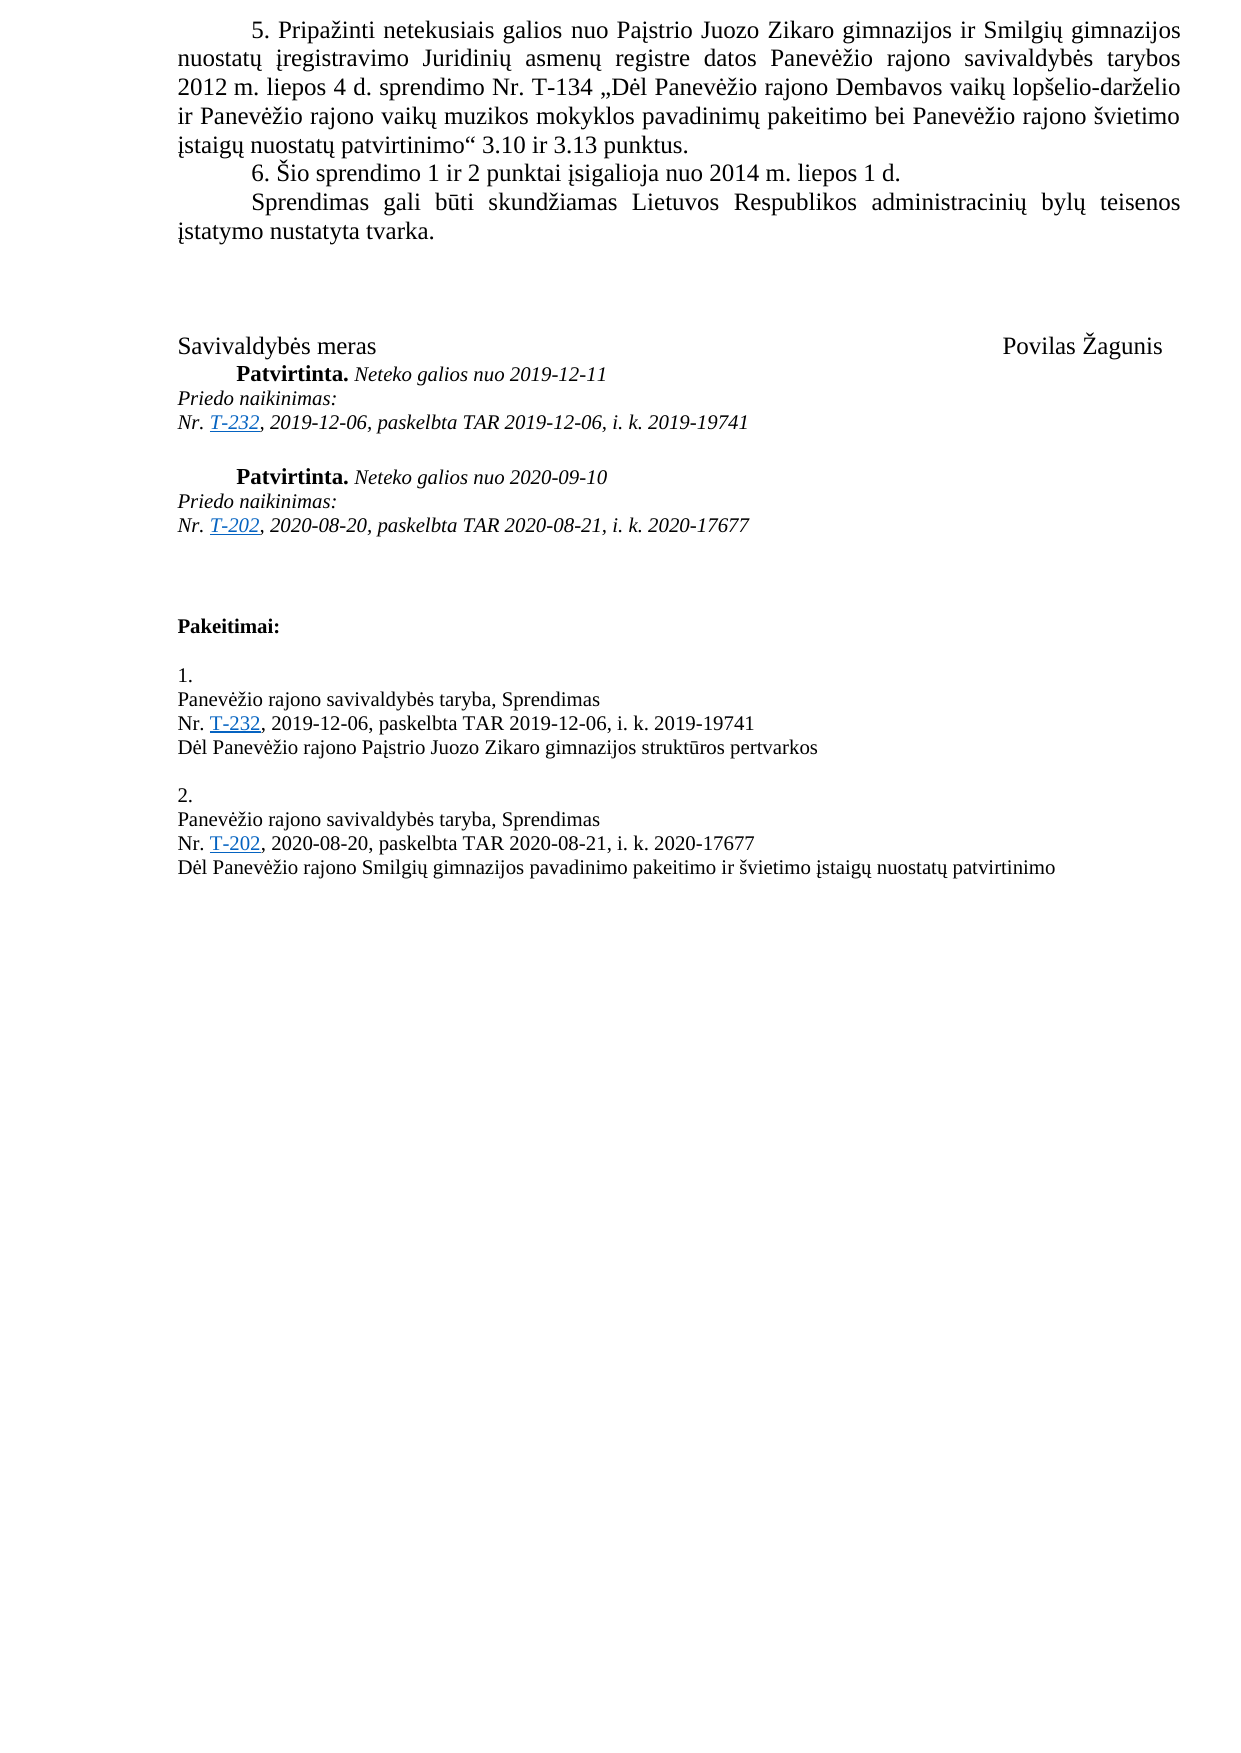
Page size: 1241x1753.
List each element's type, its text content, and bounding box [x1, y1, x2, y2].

text Nr. T-202, 2020-08-20, paskelbta TAR 2020-08-21, i. k. 2020-17677 [177, 513, 1181, 537]
text Priedo naikinimas: [177, 489, 1181, 513]
text 6. Šio sprendimo 1 ir 2 punktai įsigalioja nuo 2014 m. liepos 1 d. [177, 158, 1181, 187]
text 1. [177, 662, 1181, 687]
text Priedo naikinimas: [177, 386, 1181, 410]
text Patvirtinta. Neteko galios nuo 2020-09-10 [177, 463, 1181, 489]
text Savivaldybės meras Povilas Žagunis [177, 331, 1181, 360]
text Panevėžio rajono savivaldybės taryba, Sprendimas [177, 807, 1181, 831]
text Nr. T-232, 2019-12-06, paskelbta TAR 2019-12-06, i. k. 2019-19741 [177, 711, 1181, 735]
text Patvirtinta. Neteko galios nuo 2019-12-11 [177, 360, 1181, 386]
text 2. [177, 783, 1181, 807]
text Panevėžio rajono savivaldybės taryba, Sprendimas [177, 687, 1181, 711]
text Nr. T-202, 2020-08-20, paskelbta TAR 2020-08-21, i. k. 2020-17677 [177, 831, 1181, 855]
text Pakeitimai: [177, 614, 1181, 638]
text 5. Pripažinti netekusiais galios nuo Paįstrio Juozo Zikaro gimnazijos ir Smilgių gimnazijos nuostatų įregistravimo Juridinių asmenų registre datos Panevėžio rajono savivaldybės tarybos 2012 m. liepos 4 d. sprendimo Nr. T-134 „Dėl Panevėžio rajono Dembavos vaikų lopšelio-darželio ir Panevėžio rajono vaikų muzikos mokyklos pavadinimų pakeitimo bei Panevėžio rajono švietimo įstaigų nuostatų patvirtinimo“ 3.10 ir 3.13 punktus. [177, 15, 1181, 158]
text Sprendimas gali būti skundžiamas Lietuvos Respublikos administracinių bylų teisenos įstatymo nustatyta tvarka. [177, 187, 1181, 245]
text Dėl Panevėžio rajono Paįstrio Juozo Zikaro gimnazijos struktūros pertvarkos [177, 735, 1181, 759]
text Nr. T-232, 2019-12-06, paskelbta TAR 2019-12-06, i. k. 2019-19741 [177, 410, 1181, 434]
text Dėl Panevėžio rajono Smilgių gimnazijos pavadinimo pakeitimo ir švietimo įstaigų nuostatų patvirtinimo [177, 855, 1181, 879]
